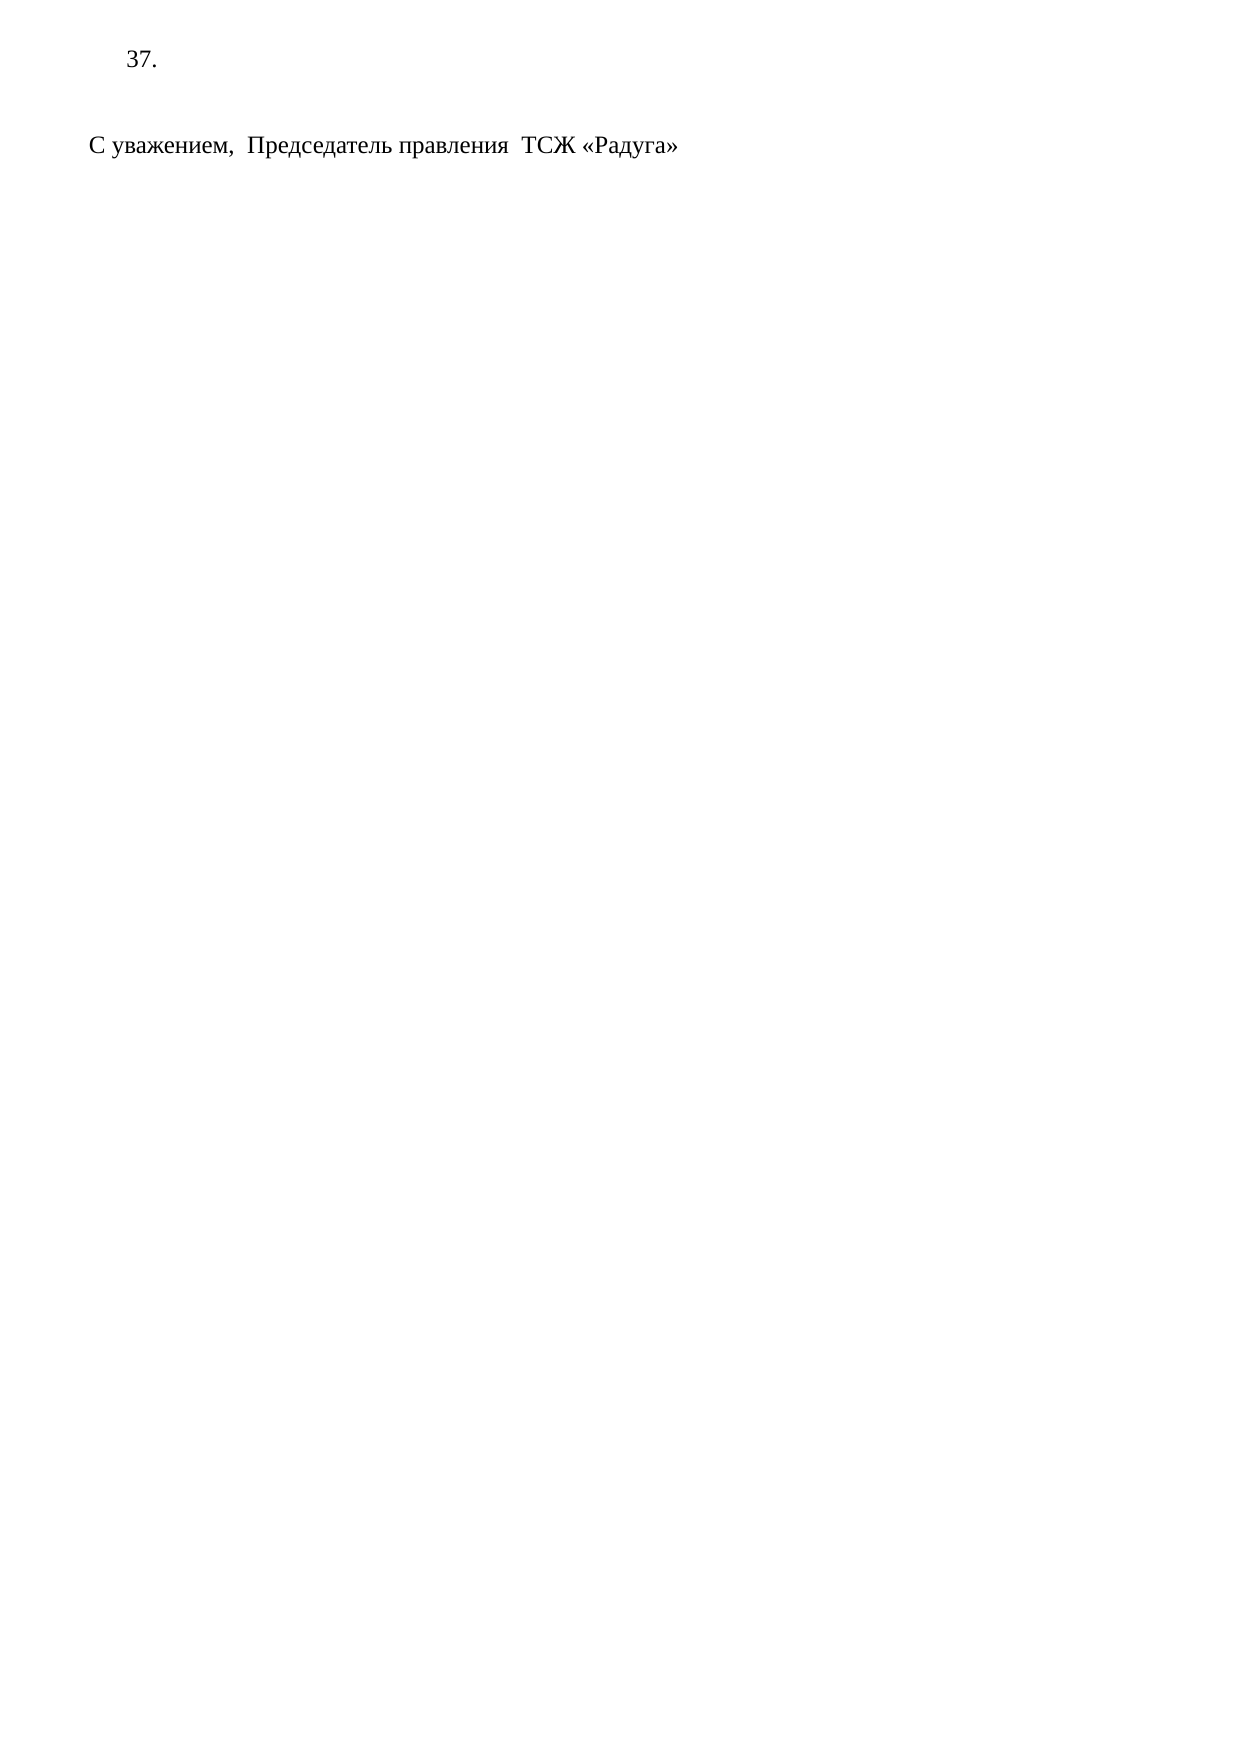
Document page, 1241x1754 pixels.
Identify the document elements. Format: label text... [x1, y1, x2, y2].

text C уважением, Председатель правления ТСЖ «Радуга» [89, 131, 1196, 159]
